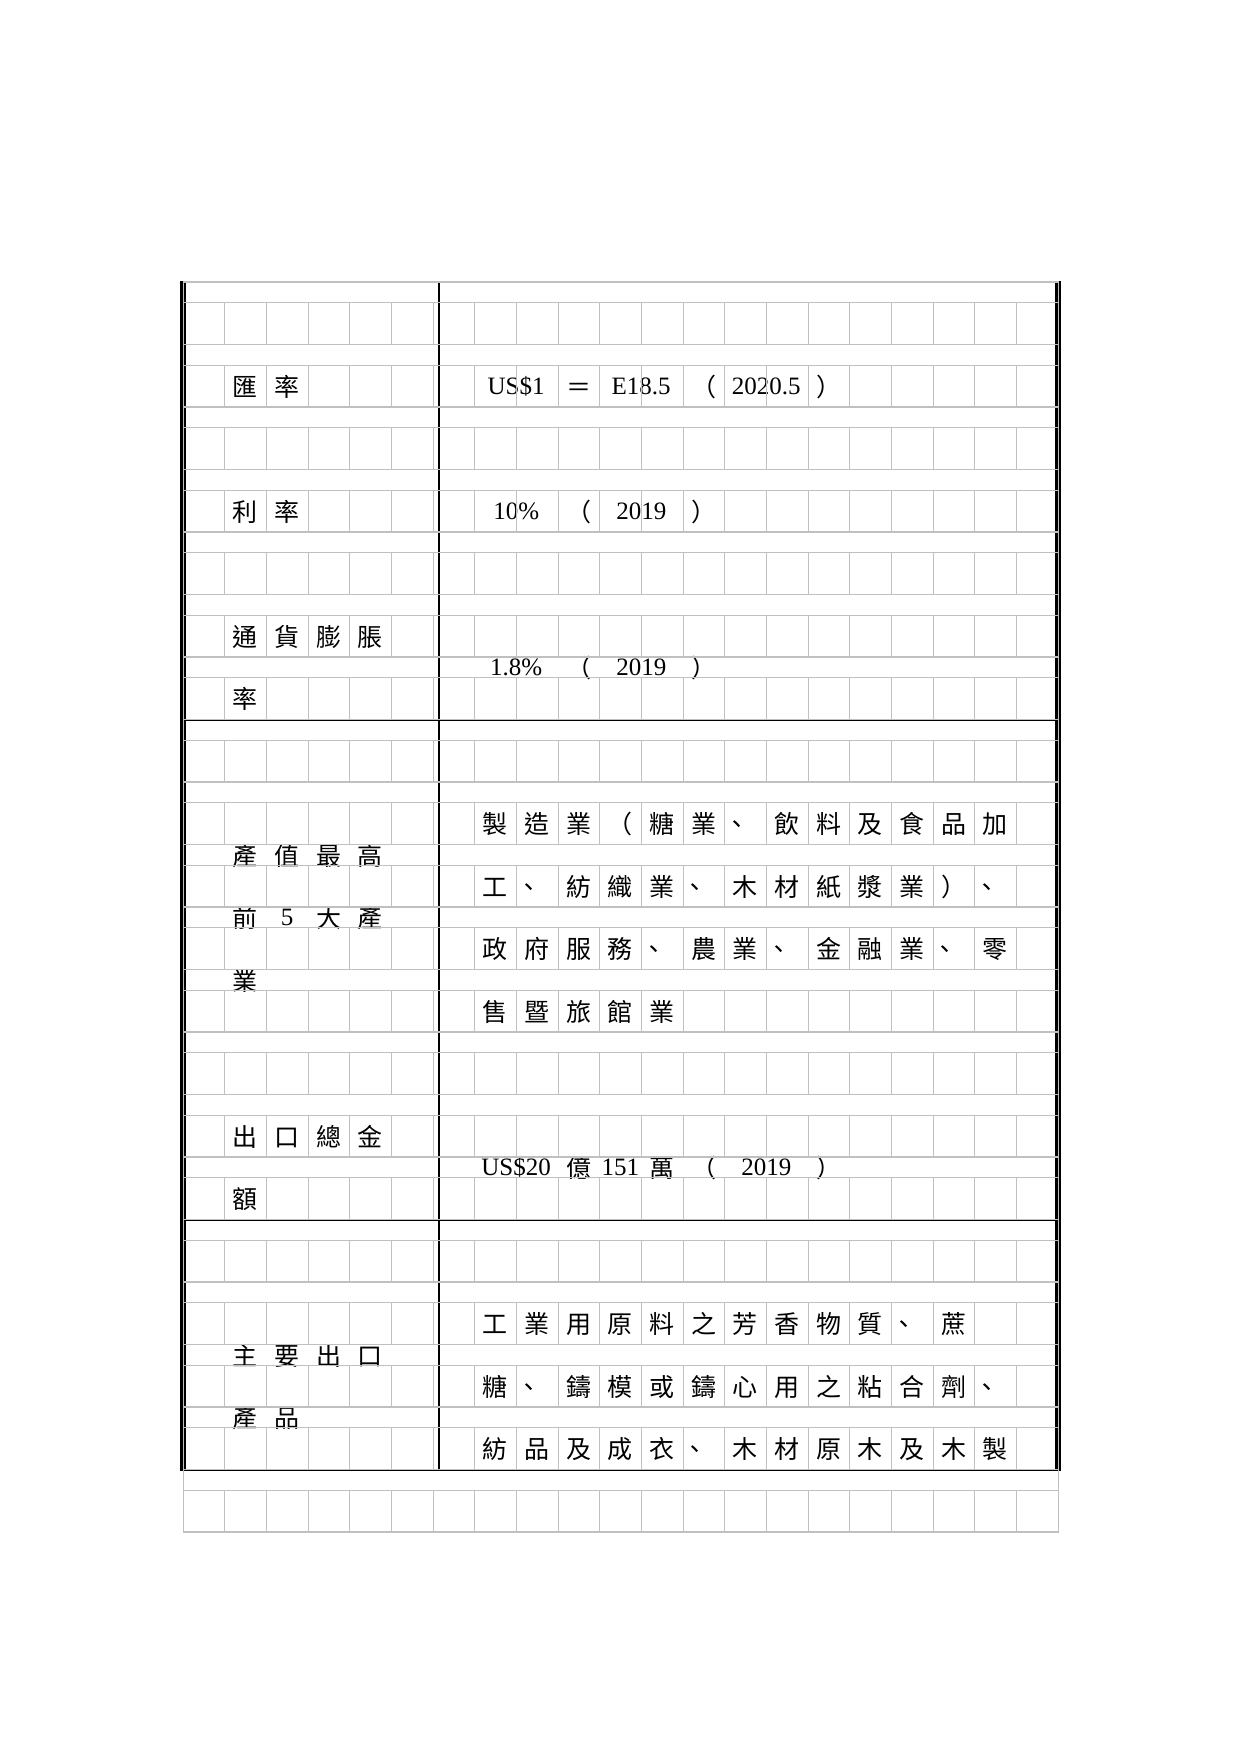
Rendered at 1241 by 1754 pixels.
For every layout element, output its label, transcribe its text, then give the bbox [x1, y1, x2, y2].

table_cell US$20億151萬（2019） [559, 1116, 599, 1156]
table_cell 工業用原料之芳香物質、蔗糖、鑄模或鑄心用之粘合劑、紡品及成衣、木材原木及木製品、糖果及其他糖類、包裝用袋、堅果、果醬、柑橘 [559, 1241, 599, 1281]
table_cell 1.8%（2019） [934, 616, 974, 656]
table_cell 1.8%（2019） [440, 533, 1055, 552]
table_cell 產值最高前5大產業 [280, 845, 289, 865]
table_cell US$1＝E18.5（2020.5） [892, 366, 933, 406]
table_cell US$20億151萬（2019） [642, 1053, 683, 1094]
table_cell 製造業（糖業、飲料及食品加工、紡織業、木材紙漿業）、政府服務、農業、金融業、零售暨旅館業 [934, 803, 974, 844]
table_cell 工業用原料之芳香物質、蔗糖、鑄模或鑄心用之粘合劑、紡品及成衣、木材原木及木製品、糖果及其他糖類、包裝用袋、堅果、果醬、柑橘 [725, 1366, 766, 1406]
table_cell [392, 491, 433, 531]
table_cell 主要出口產品 [186, 1345, 245, 1365]
table_cell 工業用原料之芳香物質、蔗糖、鑄模或鑄心用之粘合劑、紡品及成衣、木材原木及木製品、糖果及其他糖類、包裝用袋、堅果、果醬、柑橘 [850, 1428, 891, 1469]
table_cell US$1＝E18.5（2020.5） [809, 366, 849, 406]
table_cell 製造業（糖業、飲料及食品加工、紡織業、木材紙漿業）、政府服務、農業、金融業、零售暨旅館業 [642, 866, 683, 906]
table_cell 1.8%（2019） [475, 678, 516, 719]
table_cell US$1＝E18.5（2020.5） [440, 283, 1055, 302]
table_cell 率 [225, 678, 266, 719]
table_cell 產值最高前5大產業 [329, 908, 368, 927]
table_cell 主要出口產品 [186, 1241, 224, 1281]
table_cell 製造業（糖業、飲料及食品加工、紡織業、木材紙漿業）、政府服務、農業、金融業、零售暨旅館業 [934, 928, 974, 969]
table_cell 主要出口產品 [285, 1345, 327, 1365]
table_cell 1.8%（2019） [600, 553, 641, 594]
table_cell 1.8%（2019） [642, 553, 683, 594]
table_cell 10%（2019） [725, 491, 766, 531]
table_cell 主要出口產品 [267, 1428, 308, 1469]
table_cell US$1＝E18.5（2020.5） [850, 366, 891, 406]
table_cell 製造業（糖業、飲料及食品加工、紡織業、木材紙漿業）、政府服務、農業、金融業、零售暨旅館業 [850, 866, 891, 906]
table_cell 1.8%（2019） [975, 678, 1016, 719]
table_cell 製造業（糖業、飲料及食品加工、紡織業、木材紙漿業）、政府服務、農業、金融業、零售暨旅館業 [850, 991, 891, 1031]
table_cell 製造業（糖業、飲料及食品加工、紡織業、木材紙漿業）、政府服務、農業、金融業、零售暨旅館業 [975, 741, 1016, 781]
table_cell 製造業（糖業、飲料及食品加工、紡織業、木材紙漿業）、政府服務、農業、金融業、零售暨旅館業 [440, 721, 1055, 740]
table_cell 匯 [225, 366, 266, 406]
table_cell US$20億151萬（2019） [517, 1116, 558, 1156]
table_cell 10%（2019） [767, 428, 808, 469]
table_cell 率 [267, 366, 308, 406]
table_cell 產值最高前5大產業 [350, 803, 391, 844]
table_cell 產值最高前5大產業 [186, 803, 224, 844]
table_cell 工業用原料之芳香物質、蔗糖、鑄模或鑄心用之粘合劑、紡品及成衣、木材原木及木製品、糖果及其他糖類、包裝用袋、堅果、果醬、柑橘 [642, 1366, 683, 1406]
table_cell 1.8%（2019） [517, 678, 558, 719]
table_cell 工業用原料之芳香物質、蔗糖、鑄模或鑄心用之粘合劑、紡品及成衣、木材原木及木製品、糖果及其他糖類、包裝用袋、堅果、果醬、柑橘 [809, 1428, 849, 1469]
table_cell 主要出口產品 [329, 1345, 438, 1365]
table_cell 主要出口產品 [186, 1283, 438, 1302]
table_cell [350, 491, 391, 531]
table_cell 10%（2019） [642, 428, 683, 469]
table_cell 製造業（糖業、飲料及食品加工、紡織業、木材紙漿業）、政府服務、農業、金融業、零售暨旅館業 [1017, 803, 1055, 844]
table_cell 製造業（糖業、飲料及食品加工、紡織業、木材紙漿業）、政府服務、農業、金融業、零售暨旅館業 [1017, 741, 1055, 781]
table_cell [186, 345, 438, 365]
table_cell 口 [267, 1116, 308, 1156]
table_cell 工業用原料之芳香物質、蔗糖、鑄模或鑄心用之粘合劑、紡品及成衣、木材原木及木製品、糖果及其他糖類、包裝用袋、堅果、果醬、柑橘 [440, 1283, 1055, 1302]
table_cell US$20億151萬（2019） [809, 1053, 849, 1094]
table_cell 1.8%（2019） [809, 553, 849, 594]
table_cell 率 [267, 491, 308, 531]
table_cell 製造業（糖業、飲料及食品加工、紡織業、木材紙漿業）、政府服務、農業、金融業、零售暨旅館業 [440, 970, 1055, 990]
table_cell 1.8%（2019） [850, 678, 891, 719]
table_cell 工業用原料之芳香物質、蔗糖、鑄模或鑄心用之粘合劑、紡品及成衣、木材原木及木製品、糖果及其他糖類、包裝用袋、堅果、果醬、柑橘 [934, 1303, 974, 1344]
table_cell 工業用原料之芳香物質、蔗糖、鑄模或鑄心用之粘合劑、紡品及成衣、木材原木及木製品、糖果及其他糖類、包裝用袋、堅果、果醬、柑橘 [440, 1221, 1055, 1240]
table_cell US$20億151萬（2019） [662, 1158, 711, 1177]
table_cell 工業用原料之芳香物質、蔗糖、鑄模或鑄心用之粘合劑、紡品及成衣、木材原木及木製品、糖果及其他糖類、包裝用袋、堅果、果醬、柑橘 [1017, 1303, 1055, 1344]
table_cell 製造業（糖業、飲料及食品加工、紡織業、木材紙漿業）、政府服務、農業、金融業、零售暨旅館業 [767, 928, 808, 969]
table_cell [186, 303, 224, 344]
table_cell 工業用原料之芳香物質、蔗糖、鑄模或鑄心用之粘合劑、紡品及成衣、木材原木及木製品、糖果及其他糖類、包裝用袋、堅果、果醬、柑橘 [642, 1303, 683, 1344]
table_cell 1.8%（2019） [600, 678, 641, 719]
table_cell 製造業（糖業、飲料及食品加工、紡織業、木材紙漿業）、政府服務、農業、金融業、零售暨旅館業 [767, 803, 808, 844]
table_cell US$1＝E18.5（2020.5） [934, 303, 974, 344]
table_cell 1.8%（2019） [767, 678, 808, 719]
table_cell US$20億151萬（2019） [725, 1116, 766, 1156]
table_cell 產值最高前5大產業 [186, 845, 244, 865]
table_cell US$20億151萬（2019） [559, 1178, 599, 1219]
table_cell 產值最高前5大產業 [225, 866, 266, 906]
table_cell [392, 678, 433, 719]
table_cell 製造業（糖業、飲料及食品加工、紡織業、木材紙漿業）、政府服務、農業、金融業、零售暨旅館業 [475, 928, 516, 969]
table_cell 10%（2019） [809, 491, 849, 531]
table_cell US$20億151萬（2019） [600, 1116, 641, 1156]
table_cell US$20億151萬（2019） [475, 1178, 516, 1219]
table_cell 製造業（糖業、飲料及食品加工、紡織業、木材紙漿業）、政府服務、農業、金融業、零售暨旅館業 [1017, 928, 1055, 969]
table_cell 產值最高前5大產業 [186, 991, 224, 1031]
table_cell 製造業（糖業、飲料及食品加工、紡織業、木材紙漿業）、政府服務、農業、金融業、零售暨旅館業 [809, 928, 849, 969]
table_cell [186, 1053, 224, 1094]
table_cell 主要出口產品 [309, 1366, 349, 1406]
table_cell 10%（2019） [1017, 491, 1055, 531]
table_cell 利 [225, 491, 266, 531]
table_cell [350, 303, 391, 344]
table_cell US$1＝E18.5（2020.5） [559, 303, 599, 344]
table_cell 工業用原料之芳香物質、蔗糖、鑄模或鑄心用之粘合劑、紡品及成衣、木材原木及木製品、糖果及其他糖類、包裝用袋、堅果、果醬、柑橘 [725, 1428, 766, 1469]
table_cell 工業用原料之芳香物質、蔗糖、鑄模或鑄心用之粘合劑、紡品及成衣、木材原木及木製品、糖果及其他糖類、包裝用袋、堅果、果醬、柑橘 [1017, 1428, 1055, 1469]
table_cell US$20億151萬（2019） [475, 1116, 516, 1156]
table_cell 製造業（糖業、飲料及食品加工、紡織業、木材紙漿業）、政府服務、農業、金融業、零售暨旅館業 [975, 866, 1016, 906]
table_cell 10%（2019） [767, 491, 808, 531]
table_cell 產值最高前5大產業 [309, 866, 349, 906]
table_cell [186, 1158, 438, 1177]
table_cell [267, 678, 308, 719]
table_cell 1.8%（2019） [975, 553, 1016, 594]
table_cell 工業用原料之芳香物質、蔗糖、鑄模或鑄心用之粘合劑、紡品及成衣、木材原木及木製品、糖果及其他糖類、包裝用袋、堅果、果醬、柑橘 [517, 1428, 558, 1469]
table_cell US$20億151萬（2019） [809, 1178, 849, 1219]
table_cell 10%（2019） [850, 428, 891, 469]
table_cell 製造業（糖業、飲料及食品加工、紡織業、木材紙漿業）、政府服務、農業、金融業、零售暨旅館業 [809, 803, 849, 844]
table_cell [392, 428, 433, 469]
table_cell 工業用原料之芳香物質、蔗糖、鑄模或鑄心用之粘合劑、紡品及成衣、木材原木及木製品、糖果及其他糖類、包裝用袋、堅果、果醬、柑橘 [440, 1241, 474, 1281]
table_cell 製造業（糖業、飲料及食品加工、紡織業、木材紙漿業）、政府服務、農業、金融業、零售暨旅館業 [684, 928, 724, 969]
table_cell 製造業（糖業、飲料及食品加工、紡織業、木材紙漿業）、政府服務、農業、金融業、零售暨旅館業 [892, 866, 933, 906]
table_cell 產值最高前5大產業 [245, 970, 438, 990]
table_cell 製造業（糖業、飲料及食品加工、紡織業、木材紙漿業）、政府服務、農業、金融業、零售暨旅館業 [440, 783, 1055, 802]
table_cell US$1＝E18.5（2020.5） [517, 366, 558, 406]
table_cell 製造業（糖業、飲料及食品加工、紡織業、木材紙漿業）、政府服務、農業、金融業、零售暨旅館業 [440, 928, 474, 969]
table_cell 1.8%（2019） [684, 678, 724, 719]
table_cell US$20億151萬（2019） [892, 1178, 933, 1219]
table_cell 1.8%（2019） [1017, 678, 1055, 719]
table_cell [186, 1116, 224, 1156]
table_cell 主要出口產品 [350, 1366, 391, 1406]
table_cell US$20億151萬（2019） [642, 1178, 683, 1219]
table_cell 主要出口產品 [350, 1428, 391, 1469]
table_cell 10%（2019） [642, 491, 683, 531]
table_cell 額 [225, 1178, 266, 1219]
table_cell 製造業（糖業、飲料及食品加工、紡織業、木材紙漿業）、政府服務、農業、金融業、零售暨旅館業 [475, 803, 516, 844]
table_cell 製造業（糖業、飲料及食品加工、紡織業、木材紙漿業）、政府服務、農業、金融業、零售暨旅館業 [725, 741, 766, 781]
table_cell [392, 553, 433, 594]
table_cell 1.8%（2019） [975, 616, 1016, 656]
table_cell US$20億151萬（2019） [1017, 1178, 1055, 1219]
table_cell 製造業（糖業、飲料及食品加工、紡織業、木材紙漿業）、政府服務、農業、金融業、零售暨旅館業 [767, 991, 808, 1031]
table_cell 工業用原料之芳香物質、蔗糖、鑄模或鑄心用之粘合劑、紡品及成衣、木材原木及木製品、糖果及其他糖類、包裝用袋、堅果、果醬、柑橘 [684, 1303, 724, 1344]
table_cell 主要出口產品 [392, 1303, 433, 1344]
table_cell 10%（2019） [517, 491, 558, 531]
table_cell 產值最高前5大產業 [186, 721, 438, 740]
table_cell 製造業（糖業、飲料及食品加工、紡織業、木材紙漿業）、政府服務、農業、金融業、零售暨旅館業 [725, 803, 766, 844]
table_cell [434, 1053, 438, 1094]
table_cell US$1＝E18.5（2020.5） [600, 303, 641, 344]
table_cell 工業用原料之芳香物質、蔗糖、鑄模或鑄心用之粘合劑、紡品及成衣、木材原木及木製品、糖果及其他糖類、包裝用袋、堅果、果醬、柑橘 [600, 1303, 641, 1344]
table_cell [309, 1053, 349, 1094]
table_cell US$20億151萬（2019） [600, 1053, 641, 1094]
table_cell [186, 470, 438, 490]
table_cell 10%（2019） [559, 428, 599, 469]
table_cell [392, 1116, 433, 1156]
table_cell 工業用原料之芳香物質、蔗糖、鑄模或鑄心用之粘合劑、紡品及成衣、木材原木及木製品、糖果及其他糖類、包裝用袋、堅果、果醬、柑橘 [934, 1241, 974, 1281]
table_cell US$20億151萬（2019） [934, 1178, 974, 1219]
table_cell US$1＝E18.5（2020.5） [975, 303, 1016, 344]
table_cell 工業用原料之芳香物質、蔗糖、鑄模或鑄心用之粘合劑、紡品及成衣、木材原木及木製品、糖果及其他糖類、包裝用袋、堅果、果醬、柑橘 [934, 1428, 974, 1469]
table_cell 1.8%（2019） [696, 658, 1055, 677]
table_cell 製造業（糖業、飲料及食品加工、紡織業、木材紙漿業）、政府服務、農業、金融業、零售暨旅館業 [1017, 866, 1055, 906]
table_cell US$1＝E18.5（2020.5） [975, 366, 1016, 406]
table_cell 工業用原料之芳香物質、蔗糖、鑄模或鑄心用之粘合劑、紡品及成衣、木材原木及木製品、糖果及其他糖類、包裝用袋、堅果、果醬、柑橘 [475, 1428, 516, 1469]
table_cell 1.8%（2019） [1017, 553, 1055, 594]
table_cell [309, 491, 349, 531]
table_cell 脹 [350, 616, 391, 656]
table_cell [267, 553, 308, 594]
table_cell 製造業（糖業、飲料及食品加工、紡織業、木材紙漿業）、政府服務、農業、金融業、零售暨旅館業 [975, 928, 1016, 969]
table_cell 工業用原料之芳香物質、蔗糖、鑄模或鑄心用之粘合劑、紡品及成衣、木材原木及木製品、糖果及其他糖類、包裝用袋、堅果、果醬、柑橘 [684, 1241, 724, 1281]
table_cell US$1＝E18.5（2020.5） [517, 303, 558, 344]
table_cell [186, 491, 224, 531]
table_cell 工業用原料之芳香物質、蔗糖、鑄模或鑄心用之粘合劑、紡品及成衣、木材原木及木製品、糖果及其他糖類、包裝用袋、堅果、果醬、柑橘 [767, 1303, 808, 1344]
table_cell US$20億151萬（2019） [850, 1053, 891, 1094]
table_cell US$20億151萬（2019） [440, 1033, 1055, 1052]
table_cell 產值最高前5大產業 [392, 928, 433, 969]
table_cell 金 [350, 1116, 391, 1156]
table_cell US$20億151萬（2019） [520, 1158, 572, 1177]
table_cell 製造業（糖業、飲料及食品加工、紡織業、木材紙漿業）、政府服務、農業、金融業、零售暨旅館業 [975, 803, 1016, 844]
table_cell US$1＝E18.5（2020.5） [440, 345, 1055, 365]
table_cell 1.8%（2019） [850, 553, 891, 594]
table_cell 產值最高前5大產業 [309, 803, 349, 844]
table_cell US$1＝E18.5（2020.5） [642, 366, 683, 406]
table_cell 工業用原料之芳香物質、蔗糖、鑄模或鑄心用之粘合劑、紡品及成衣、木材原木及木製品、糖果及其他糖類、包裝用袋、堅果、果醬、柑橘 [642, 1241, 683, 1281]
table_cell 產值最高前5大產業 [392, 803, 433, 844]
table_cell 工業用原料之芳香物質、蔗糖、鑄模或鑄心用之粘合劑、紡品及成衣、木材原木及木製品、糖果及其他糖類、包裝用袋、堅果、果醬、柑橘 [767, 1366, 808, 1406]
table_cell 工業用原料之芳香物質、蔗糖、鑄模或鑄心用之粘合劑、紡品及成衣、木材原木及木製品、糖果及其他糖類、包裝用袋、堅果、果醬、柑橘 [517, 1303, 558, 1344]
table_cell 出 [225, 1116, 266, 1156]
table_cell 主要出口產品 [186, 1221, 438, 1240]
table_cell 製造業（糖業、飲料及食品加工、紡織業、木材紙漿業）、政府服務、農業、金融業、零售暨旅館業 [934, 991, 974, 1031]
table_cell [350, 1053, 391, 1094]
table_cell 產值最高前5大產業 [362, 908, 438, 927]
table_cell US$1＝E18.5（2020.5） [684, 303, 724, 344]
table_cell US$20億151萬（2019） [892, 1116, 933, 1156]
table_cell 工業用原料之芳香物質、蔗糖、鑄模或鑄心用之粘合劑、紡品及成衣、木材原木及木製品、糖果及其他糖類、包裝用袋、堅果、果醬、柑橘 [892, 1428, 933, 1469]
table_cell 主要出口產品 [434, 1303, 438, 1344]
table_cell 製造業（糖業、飲料及食品加工、紡織業、木材紙漿業）、政府服務、農業、金融業、零售暨旅館業 [517, 803, 558, 844]
table_cell 1.8%（2019） [517, 553, 558, 594]
table_cell US$20億151萬（2019） [440, 1053, 474, 1094]
table_cell [309, 428, 349, 469]
table_cell US$20億151萬（2019） [642, 1116, 683, 1156]
table_cell 1.8%（2019） [600, 616, 641, 656]
table_cell 製造業（糖業、飲料及食品加工、紡織業、木材紙漿業）、政府服務、農業、金融業、零售暨旅館業 [642, 928, 683, 969]
table_cell 產值最高前5大產業 [267, 991, 308, 1031]
table_cell 製造業（糖業、飲料及食品加工、紡織業、木材紙漿業）、政府服務、農業、金融業、零售暨旅館業 [684, 866, 724, 906]
table_cell 1.8%（2019） [559, 553, 599, 594]
table_cell US$20億151萬（2019） [600, 1178, 641, 1219]
table_cell 產值最高前5大產業 [290, 845, 438, 865]
table_cell US$1＝E18.5（2020.5） [642, 303, 683, 344]
table_cell 產值最高前5大產業 [309, 741, 349, 781]
table_cell 製造業（糖業、飲料及食品加工、紡織業、木材紙漿業）、政府服務、農業、金融業、零售暨旅館業 [440, 803, 474, 844]
table_cell US$20億151萬（2019） [440, 1116, 474, 1156]
table_cell [267, 428, 308, 469]
table_cell [350, 678, 391, 719]
table_cell 10%（2019） [684, 491, 724, 531]
table_cell US$1＝E18.5（2020.5） [850, 303, 891, 344]
table_cell 製造業（糖業、飲料及食品加工、紡織業、木材紙漿業）、政府服務、農業、金融業、零售暨旅館業 [600, 866, 641, 906]
table_cell 製造業（糖業、飲料及食品加工、紡織業、木材紙漿業）、政府服務、農業、金融業、零售暨旅館業 [1017, 991, 1055, 1031]
table_cell 工業用原料之芳香物質、蔗糖、鑄模或鑄心用之粘合劑、紡品及成衣、木材原木及木製品、糖果及其他糖類、包裝用袋、堅果、果醬、柑橘 [975, 1303, 1016, 1344]
table_cell [350, 553, 391, 594]
table_cell 工業用原料之芳香物質、蔗糖、鑄模或鑄心用之粘合劑、紡品及成衣、木材原木及木製品、糖果及其他糖類、包裝用袋、堅果、果醬、柑橘 [559, 1303, 599, 1344]
table_cell 製造業（糖業、飲料及食品加工、紡織業、木材紙漿業）、政府服務、農業、金融業、零售暨旅館業 [559, 991, 599, 1031]
table_cell 工業用原料之芳香物質、蔗糖、鑄模或鑄心用之粘合劑、紡品及成衣、木材原木及木製品、糖果及其他糖類、包裝用袋、堅果、果醬、柑橘 [517, 1366, 558, 1406]
table_cell [392, 366, 433, 406]
table_cell 製造業（糖業、飲料及食品加工、紡織業、木材紙漿業）、政府服務、農業、金融業、零售暨旅館業 [475, 866, 516, 906]
table_cell 1.8%（2019） [934, 553, 974, 594]
table_cell 產值最高前5大產業 [186, 741, 224, 781]
table_cell 製造業（糖業、飲料及食品加工、紡織業、木材紙漿業）、政府服務、農業、金融業、零售暨旅館業 [559, 803, 599, 844]
table_cell 1.8%（2019） [684, 553, 724, 594]
table_cell US$20億151萬（2019） [517, 1053, 558, 1094]
table_cell US$20億151萬（2019） [684, 1178, 724, 1219]
table_cell 製造業（糖業、飲料及食品加工、紡織業、木材紙漿業）、政府服務、農業、金融業、零售暨旅館業 [684, 741, 724, 781]
table_cell 10%（2019） [475, 491, 516, 531]
table_cell US$20億151萬（2019） [684, 1053, 724, 1094]
table_cell 製造業（糖業、飲料及食品加工、紡織業、木材紙漿業）、政府服務、農業、金融業、零售暨旅館業 [642, 991, 683, 1031]
table_cell 1.8%（2019） [725, 678, 766, 719]
table_cell 1.8%（2019） [440, 678, 474, 719]
table_cell 工業用原料之芳香物質、蔗糖、鑄模或鑄心用之粘合劑、紡品及成衣、木材原木及木製品、糖果及其他糖類、包裝用袋、堅果、果醬、柑橘 [440, 1345, 1055, 1365]
table_cell [434, 366, 438, 406]
table_cell 工業用原料之芳香物質、蔗糖、鑄模或鑄心用之粘合劑、紡品及成衣、木材原木及木製品、糖果及其他糖類、包裝用袋、堅果、果醬、柑橘 [975, 1366, 1016, 1406]
table_cell 10%（2019） [725, 428, 766, 469]
table_cell [186, 1095, 438, 1115]
table_cell US$1＝E18.5（2020.5） [600, 366, 641, 406]
table_cell 1.8%（2019） [440, 553, 474, 594]
table_cell 1.8%（2019） [642, 616, 683, 656]
table_cell US$20億151萬（2019） [767, 1178, 808, 1219]
table_cell 製造業（糖業、飲料及食品加工、紡織業、木材紙漿業）、政府服務、農業、金融業、零售暨旅館業 [559, 928, 599, 969]
table_cell US$20億151萬（2019） [710, 1158, 822, 1177]
table_cell [186, 595, 438, 615]
table_cell 製造業（糖業、飲料及食品加工、紡織業、木材紙漿業）、政府服務、農業、金融業、零售暨旅館業 [475, 991, 516, 1031]
table_cell 1.8%（2019） [475, 616, 516, 656]
table_cell US$20億151萬（2019） [725, 1053, 766, 1094]
table_cell US$20億151萬（2019） [559, 1053, 599, 1094]
table_cell [434, 678, 438, 719]
table_cell 貨 [267, 616, 308, 656]
table_cell 1.8%（2019） [684, 616, 724, 656]
table_cell 工業用原料之芳香物質、蔗糖、鑄模或鑄心用之粘合劑、紡品及成衣、木材原木及木製品、糖果及其他糖類、包裝用袋、堅果、果醬、柑橘 [892, 1366, 933, 1406]
table_cell US$1＝E18.5（2020.5） [767, 366, 808, 406]
table_cell US$20億151萬（2019） [475, 1053, 516, 1094]
table_cell [434, 428, 438, 469]
table_cell 10%（2019） [440, 428, 474, 469]
table_cell 製造業（糖業、飲料及食品加工、紡織業、木材紙漿業）、政府服務、農業、金融業、零售暨旅館業 [892, 803, 933, 844]
table_cell 產值最高前5大產業 [237, 845, 280, 865]
table_cell US$1＝E18.5（2020.5） [475, 366, 516, 406]
table_cell 1.8%（2019） [767, 616, 808, 656]
table_cell 10%（2019） [934, 428, 974, 469]
table_cell 工業用原料之芳香物質、蔗糖、鑄模或鑄心用之粘合劑、紡品及成衣、木材原木及木製品、糖果及其他糖類、包裝用袋、堅果、果醬、柑橘 [850, 1366, 891, 1406]
table_cell 工業用原料之芳香物質、蔗糖、鑄模或鑄心用之粘合劑、紡品及成衣、木材原木及木製品、糖果及其他糖類、包裝用袋、堅果、果醬、柑橘 [600, 1366, 641, 1406]
table_cell [434, 1178, 438, 1219]
table_cell 工業用原料之芳香物質、蔗糖、鑄模或鑄心用之粘合劑、紡品及成衣、木材原木及木製品、糖果及其他糖類、包裝用袋、堅果、果醬、柑橘 [559, 1428, 599, 1469]
table_cell 工業用原料之芳香物質、蔗糖、鑄模或鑄心用之粘合劑、紡品及成衣、木材原木及木製品、糖果及其他糖類、包裝用袋、堅果、果醬、柑橘 [600, 1428, 641, 1469]
table_cell [434, 491, 438, 531]
table_cell 主要出口產品 [392, 1428, 433, 1469]
table_cell US$1＝E18.5（2020.5） [892, 303, 933, 344]
table_cell [186, 658, 438, 677]
table_cell 製造業（糖業、飲料及食品加工、紡織業、木材紙漿業）、政府服務、農業、金融業、零售暨旅館業 [809, 741, 849, 781]
table_cell 製造業（糖業、飲料及食品加工、紡織業、木材紙漿業）、政府服務、農業、金融業、零售暨旅館業 [475, 741, 516, 781]
table_cell 工業用原料之芳香物質、蔗糖、鑄模或鑄心用之粘合劑、紡品及成衣、木材原木及木製品、糖果及其他糖類、包裝用袋、堅果、果醬、柑橘 [517, 1241, 558, 1281]
table_cell 工業用原料之芳香物質、蔗糖、鑄模或鑄心用之粘合劑、紡品及成衣、木材原木及木製品、糖果及其他糖類、包裝用袋、堅果、果醬、柑橘 [975, 1428, 1016, 1469]
table_cell US$20億151萬（2019） [892, 1053, 933, 1094]
table_cell 10%（2019） [440, 470, 1055, 490]
table_cell 工業用原料之芳香物質、蔗糖、鑄模或鑄心用之粘合劑、紡品及成衣、木材原木及木製品、糖果及其他糖類、包裝用袋、堅果、果醬、柑橘 [1017, 1241, 1055, 1281]
table_cell 製造業（糖業、飲料及食品加工、紡織業、木材紙漿業）、政府服務、農業、金融業、零售暨旅館業 [600, 741, 641, 781]
table_cell 10%（2019） [440, 408, 1055, 427]
table_cell 工業用原料之芳香物質、蔗糖、鑄模或鑄心用之粘合劑、紡品及成衣、木材原木及木製品、糖果及其他糖類、包裝用袋、堅果、果醬、柑橘 [892, 1241, 933, 1281]
table_cell 製造業（糖業、飲料及食品加工、紡織業、木材紙漿業）、政府服務、農業、金融業、零售暨旅館業 [850, 741, 891, 781]
table_cell 工業用原料之芳香物質、蔗糖、鑄模或鑄心用之粘合劑、紡品及成衣、木材原木及木製品、糖果及其他糖類、包裝用袋、堅果、果醬、柑橘 [600, 1241, 641, 1281]
table_cell US$20億151萬（2019） [440, 1158, 519, 1177]
table_cell 產值最高前5大產業 [225, 928, 266, 969]
table_cell 產值最高前5大產業 [186, 866, 224, 906]
table_cell 製造業（糖業、飲料及食品加工、紡織業、木材紙漿業）、政府服務、農業、金融業、零售暨旅館業 [600, 991, 641, 1031]
table_cell 主要出口產品 [245, 1345, 284, 1365]
table_cell US$20億151萬（2019） [440, 1095, 1055, 1115]
table_cell 1.8%（2019） [559, 616, 599, 656]
table_cell 主要出口產品 [350, 1241, 391, 1281]
table_cell 主要出口產品 [186, 1366, 224, 1406]
table_cell 10%（2019） [809, 428, 849, 469]
table_cell [186, 1033, 438, 1052]
table_cell 10%（2019） [1017, 428, 1055, 469]
table_cell 工業用原料之芳香物質、蔗糖、鑄模或鑄心用之粘合劑、紡品及成衣、木材原木及木製品、糖果及其他糖類、包裝用袋、堅果、果醬、柑橘 [809, 1303, 849, 1344]
table_cell 工業用原料之芳香物質、蔗糖、鑄模或鑄心用之粘合劑、紡品及成衣、木材原木及木製品、糖果及其他糖類、包裝用袋、堅果、果醬、柑橘 [684, 1428, 724, 1469]
table_cell 1.8%（2019） [809, 678, 849, 719]
table_cell 主要出口產品 [225, 1366, 266, 1406]
table_cell 1.8%（2019） [809, 616, 849, 656]
table_cell 製造業（糖業、飲料及食品加工、紡織業、木材紙漿業）、政府服務、農業、金融業、零售暨旅館業 [892, 741, 933, 781]
table_cell 1.8%（2019） [559, 678, 599, 719]
table_cell [186, 533, 438, 552]
table_cell 主要出口產品 [309, 1428, 349, 1469]
table_cell 工業用原料之芳香物質、蔗糖、鑄模或鑄心用之粘合劑、紡品及成衣、木材原木及木製品、糖果及其他糖類、包裝用袋、堅果、果醬、柑橘 [809, 1366, 849, 1406]
table_cell [309, 366, 349, 406]
table_cell 1.8%（2019） [725, 553, 766, 594]
table_cell 產值最高前5大產業 [309, 928, 349, 969]
table_cell [225, 303, 266, 344]
table_cell 製造業（糖業、飲料及食品加工、紡織業、木材紙漿業）、政府服務、農業、金融業、零售暨旅館業 [440, 991, 474, 1031]
table_cell 產值最高前5大產業 [186, 928, 224, 969]
table_cell 製造業（糖業、飲料及食品加工、紡織業、木材紙漿業）、政府服務、農業、金融業、零售暨旅館業 [642, 803, 683, 844]
table_cell US$20億151萬（2019） [1017, 1116, 1055, 1156]
table_cell US$20億151萬（2019） [440, 1178, 474, 1219]
table_cell 1.8%（2019） [725, 616, 766, 656]
table_cell 1.8%（2019） [1017, 616, 1055, 656]
table_cell 製造業（糖業、飲料及食品加工、紡織業、木材紙漿業）、政府服務、農業、金融業、零售暨旅館業 [809, 991, 849, 1031]
table_cell 工業用原料之芳香物質、蔗糖、鑄模或鑄心用之粘合劑、紡品及成衣、木材原木及木製品、糖果及其他糖類、包裝用袋、堅果、果醬、柑橘 [767, 1241, 808, 1281]
table_cell 製造業（糖業、飲料及食品加工、紡織業、木材紙漿業）、政府服務、農業、金融業、零售暨旅館業 [559, 866, 599, 906]
table_cell US$20億151萬（2019） [850, 1178, 891, 1219]
table_cell 產值最高前5大產業 [350, 991, 391, 1031]
table_cell 產值最高前5大產業 [267, 928, 308, 969]
table_cell 製造業（糖業、飲料及食品加工、紡織業、木材紙漿業）、政府服務、農業、金融業、零售暨旅館業 [934, 866, 974, 906]
table_cell 主要出口產品 [350, 1303, 391, 1344]
table_cell 製造業（糖業、飲料及食品加工、紡織業、木材紙漿業）、政府服務、農業、金融業、零售暨旅館業 [517, 991, 558, 1031]
table_cell US$20億151萬（2019） [517, 1178, 558, 1219]
table_cell 產值最高前5大產業 [225, 803, 266, 844]
table_cell 製造業（糖業、飲料及食品加工、紡織業、木材紙漿業）、政府服務、農業、金融業、零售暨旅館業 [600, 803, 641, 844]
table_cell US$1＝E18.5（2020.5） [1017, 303, 1055, 344]
table_cell 製造業（糖業、飲料及食品加工、紡織業、木材紙漿業）、政府服務、農業、金融業、零售暨旅館業 [684, 803, 724, 844]
table_cell US$20億151萬（2019） [767, 1053, 808, 1094]
table_cell 製造業（糖業、飲料及食品加工、紡織業、木材紙漿業）、政府服務、農業、金融業、零售暨旅館業 [850, 803, 891, 844]
table_cell [434, 553, 438, 594]
table_cell 工業用原料之芳香物質、蔗糖、鑄模或鑄心用之粘合劑、紡品及成衣、木材原木及木製品、糖果及其他糖類、包裝用袋、堅果、果醬、柑橘 [809, 1241, 849, 1281]
table_cell 產值最高前5大產業 [225, 991, 266, 1031]
table_cell [186, 553, 224, 594]
table_cell 膨 [309, 616, 349, 656]
table_cell 製造業（糖業、飲料及食品加工、紡織業、木材紙漿業）、政府服務、農業、金融業、零售暨旅館業 [725, 928, 766, 969]
table_cell 製造業（糖業、飲料及食品加工、紡織業、木材紙漿業）、政府服務、農業、金融業、零售暨旅館業 [850, 928, 891, 969]
table_cell 製造業（糖業、飲料及食品加工、紡織業、木材紙漿業）、政府服務、農業、金融業、零售暨旅館業 [975, 991, 1016, 1031]
table_cell 產值最高前5大產業 [225, 741, 266, 781]
table_cell 10%（2019） [440, 491, 474, 531]
table_cell US$1＝E18.5（2020.5） [809, 303, 849, 344]
table_cell 10%（2019） [892, 428, 933, 469]
table_cell 工業用原料之芳香物質、蔗糖、鑄模或鑄心用之粘合劑、紡品及成衣、木材原木及木製品、糖果及其他糖類、包裝用袋、堅果、果醬、柑橘 [475, 1303, 516, 1344]
table_cell 1.8%（2019） [850, 616, 891, 656]
table_cell [350, 428, 391, 469]
table_cell [392, 616, 433, 656]
table_cell 產值最高前5大產業 [267, 866, 308, 906]
table_cell 製造業（糖業、飲料及食品加工、紡織業、木材紙漿業）、政府服務、農業、金融業、零售暨旅館業 [517, 741, 558, 781]
table_cell [186, 678, 224, 719]
table_cell 製造業（糖業、飲料及食品加工、紡織業、木材紙漿業）、政府服務、農業、金融業、零售暨旅館業 [517, 928, 558, 969]
table_cell [186, 428, 224, 469]
table_cell 工業用原料之芳香物質、蔗糖、鑄模或鑄心用之粘合劑、紡品及成衣、木材原木及木製品、糖果及其他糖類、包裝用袋、堅果、果醬、柑橘 [440, 1303, 474, 1344]
table_cell 主要出口產品 [267, 1366, 308, 1406]
table_cell [392, 1053, 433, 1094]
table_cell 主要出口產品 [237, 1408, 438, 1427]
table_cell 主要出口產品 [225, 1241, 266, 1281]
table_cell 工業用原料之芳香物質、蔗糖、鑄模或鑄心用之粘合劑、紡品及成衣、木材原木及木製品、糖果及其他糖類、包裝用袋、堅果、果醬、柑橘 [934, 1366, 974, 1406]
table_cell [434, 303, 438, 344]
table_cell 1.8%（2019） [934, 678, 974, 719]
table_cell 1.8%（2019） [892, 678, 933, 719]
table_cell 工業用原料之芳香物質、蔗糖、鑄模或鑄心用之粘合劑、紡品及成衣、木材原木及木製品、糖果及其他糖類、包裝用袋、堅果、果醬、柑橘 [475, 1241, 516, 1281]
table_cell 工業用原料之芳香物質、蔗糖、鑄模或鑄心用之粘合劑、紡品及成衣、木材原木及木製品、糖果及其他糖類、包裝用袋、堅果、果醬、柑橘 [440, 1408, 1055, 1427]
table_cell 1.8%（2019） [475, 553, 516, 594]
table_cell 1.8%（2019） [440, 595, 1055, 615]
table_cell [267, 303, 308, 344]
table_cell [392, 1178, 433, 1219]
table_cell 產值最高前5大產業 [267, 803, 308, 844]
table_cell [186, 408, 438, 427]
table_cell 製造業（糖業、飲料及食品加工、紡織業、木材紙漿業）、政府服務、農業、金融業、零售暨旅館業 [767, 741, 808, 781]
table_cell US$1＝E18.5（2020.5） [475, 303, 516, 344]
table_cell 通 [225, 616, 266, 656]
table_cell [267, 1053, 308, 1094]
table_cell 製造業（糖業、飲料及食品加工、紡織業、木材紙漿業）、政府服務、農業、金融業、零售暨旅館業 [440, 908, 1055, 927]
table_cell [309, 678, 349, 719]
table_cell US$20億151萬（2019） [975, 1178, 1016, 1219]
table_cell [434, 1116, 438, 1156]
table_cell [186, 1178, 224, 1219]
table_cell 1.8%（2019） [517, 616, 558, 656]
table_cell [186, 616, 224, 656]
table_cell US$20億151萬（2019） [975, 1116, 1016, 1156]
table_cell 10%（2019） [892, 491, 933, 531]
table_cell 10%（2019） [850, 491, 891, 531]
table_cell 製造業（糖業、飲料及食品加工、紡織業、木材紙漿業）、政府服務、農業、金融業、零售暨旅館業 [767, 866, 808, 906]
table_cell US$20億151萬（2019） [850, 1116, 891, 1156]
table_cell 製造業（糖業、飲料及食品加工、紡織業、木材紙漿業）、政府服務、農業、金融業、零售暨旅館業 [642, 741, 683, 781]
table_cell 主要出口產品 [267, 1303, 308, 1344]
table_cell US$1＝E18.5（2020.5） [934, 366, 974, 406]
table_cell 產值最高前5大產業 [392, 866, 433, 906]
table_cell 1.8%（2019） [440, 616, 474, 656]
table_cell [186, 283, 438, 302]
table_cell 10%（2019） [975, 491, 1016, 531]
table_cell 工業用原料之芳香物質、蔗糖、鑄模或鑄心用之粘合劑、紡品及成衣、木材原木及木製品、糖果及其他糖類、包裝用袋、堅果、果醬、柑橘 [850, 1241, 891, 1281]
table_cell US$20億151萬（2019） [934, 1053, 974, 1094]
table_cell 產值最高前5大產業 [350, 866, 391, 906]
table_cell US$20億151萬（2019） [684, 1116, 724, 1156]
table_cell 10%（2019） [975, 428, 1016, 469]
table_cell US$20億151萬（2019） [975, 1053, 1016, 1094]
table_cell 主要出口產品 [225, 1428, 266, 1469]
table_cell 製造業（糖業、飲料及食品加工、紡織業、木材紙漿業）、政府服務、農業、金融業、零售暨旅館業 [934, 741, 974, 781]
table_cell US$1＝E18.5（2020.5） [767, 303, 808, 344]
table_cell US$20億151萬（2019） [934, 1116, 974, 1156]
table_cell 1.8%（2019） [642, 678, 683, 719]
table_cell 產值最高前5大產業 [350, 928, 391, 969]
table_cell 工業用原料之芳香物質、蔗糖、鑄模或鑄心用之粘合劑、紡品及成衣、木材原木及木製品、糖果及其他糖類、包裝用袋、堅果、果醬、柑橘 [475, 1366, 516, 1406]
table_cell 工業用原料之芳香物質、蔗糖、鑄模或鑄心用之粘合劑、紡品及成衣、木材原木及木製品、糖果及其他糖類、包裝用袋、堅果、果醬、柑橘 [725, 1303, 766, 1344]
table_cell 1.8%（2019） [585, 658, 697, 677]
table_cell 主要出口產品 [267, 1241, 308, 1281]
table_cell 1.8%（2019） [892, 553, 933, 594]
table_cell 總 [309, 1116, 349, 1156]
table_cell 產值最高前5大產業 [309, 991, 349, 1031]
table_cell [225, 553, 266, 594]
table_cell 主要出口產品 [225, 1303, 266, 1344]
table_cell US$1＝E18.5（2020.5） [559, 366, 599, 406]
table_cell 產值最高前5大產業 [186, 908, 327, 927]
table_cell 製造業（糖業、飲料及食品加工、紡織業、木材紙漿業）、政府服務、農業、金融業、零售暨旅館業 [600, 928, 641, 969]
table_cell 10%（2019） [600, 428, 641, 469]
table_cell 1.8%（2019） [440, 658, 586, 677]
table_cell [309, 303, 349, 344]
table_cell 產值最高前5大產業 [186, 783, 438, 802]
table_cell [309, 1178, 349, 1219]
table_cell US$20億151萬（2019） [821, 1158, 1055, 1177]
table_cell 產值最高前5大產業 [267, 741, 308, 781]
table_cell [225, 428, 266, 469]
table_cell 工業用原料之芳香物質、蔗糖、鑄模或鑄心用之粘合劑、紡品及成衣、木材原木及木製品、糖果及其他糖類、包裝用袋、堅果、果醬、柑橘 [767, 1428, 808, 1469]
table_cell US$1＝E18.5（2020.5） [440, 303, 474, 344]
table_cell 主要出口產品 [434, 1241, 438, 1281]
table_cell 製造業（糖業、飲料及食品加工、紡織業、木材紙漿業）、政府服務、農業、金融業、零售暨旅館業 [725, 991, 766, 1031]
table_cell 製造業（糖業、飲料及食品加工、紡織業、木材紙漿業）、政府服務、農業、金融業、零售暨旅館業 [809, 866, 849, 906]
table_cell 製造業（糖業、飲料及食品加工、紡織業、木材紙漿業）、政府服務、農業、金融業、零售暨旅館業 [725, 866, 766, 906]
table_cell 10%（2019） [934, 491, 974, 531]
table_cell 主要出口產品 [392, 1366, 433, 1406]
table_cell US$1＝E18.5（2020.5） [1017, 366, 1055, 406]
table_cell 製造業（糖業、飲料及食品加工、紡織業、木材紙漿業）、政府服務、農業、金融業、零售暨旅館業 [892, 928, 933, 969]
table_cell US$1＝E18.5（2020.5） [684, 366, 724, 406]
table_cell 工業用原料之芳香物質、蔗糖、鑄模或鑄心用之粘合劑、紡品及成衣、木材原木及木製品、糖果及其他糖類、包裝用袋、堅果、果醬、柑橘 [725, 1241, 766, 1281]
table_cell 工業用原料之芳香物質、蔗糖、鑄模或鑄心用之粘合劑、紡品及成衣、木材原木及木製品、糖果及其他糖類、包裝用袋、堅果、果醬、柑橘 [559, 1366, 599, 1406]
table_cell 10%（2019） [475, 428, 516, 469]
table_cell [392, 303, 433, 344]
table_cell 主要出口產品 [186, 1428, 224, 1469]
table_cell 1.8%（2019） [892, 616, 933, 656]
table_cell 工業用原料之芳香物質、蔗糖、鑄模或鑄心用之粘合劑、紡品及成衣、木材原木及木製品、糖果及其他糖類、包裝用袋、堅果、果醬、柑橘 [440, 1366, 474, 1406]
table_cell 製造業（糖業、飲料及食品加工、紡織業、木材紙漿業）、政府服務、農業、金融業、零售暨旅館業 [892, 991, 933, 1031]
table_cell 產值最高前5大產業 [392, 741, 433, 781]
table_cell [434, 616, 438, 656]
table_cell 主要出口產品 [434, 1428, 438, 1469]
table_cell 製造業（糖業、飲料及食品加工、紡織業、木材紙漿業）、政府服務、農業、金融業、零售暨旅館業 [517, 866, 558, 906]
table_cell 10%（2019） [517, 428, 558, 469]
table_cell [350, 1178, 391, 1219]
table_cell 工業用原料之芳香物質、蔗糖、鑄模或鑄心用之粘合劑、紡品及成衣、木材原木及木製品、糖果及其他糖類、包裝用袋、堅果、果醬、柑橘 [1017, 1366, 1055, 1406]
table_cell 工業用原料之芳香物質、蔗糖、鑄模或鑄心用之粘合劑、紡品及成衣、木材原木及木製品、糖果及其他糖類、包裝用袋、堅果、果醬、柑橘 [440, 1428, 474, 1469]
table_cell 主要出口產品 [186, 1408, 243, 1427]
table_cell 主要出口產品 [434, 1366, 438, 1406]
table_cell US$1＝E18.5（2020.5） [725, 366, 766, 406]
table_cell 製造業（糖業、飲料及食品加工、紡織業、木材紙漿業）、政府服務、農業、金融業、零售暨旅館業 [440, 866, 474, 906]
table_cell 製造業（糖業、飲料及食品加工、紡織業、木材紙漿業）、政府服務、農業、金融業、零售暨旅館業 [684, 991, 724, 1031]
table_cell US$20億151萬（2019） [725, 1178, 766, 1219]
table_cell US$20億151萬（2019） [809, 1116, 849, 1156]
table_cell US$20億151萬（2019） [1017, 1053, 1055, 1094]
table_cell 工業用原料之芳香物質、蔗糖、鑄模或鑄心用之粘合劑、紡品及成衣、木材原木及木製品、糖果及其他糖類、包裝用袋、堅果、果醬、柑橘 [975, 1241, 1016, 1281]
table_cell [309, 553, 349, 594]
table_cell US$20億151萬（2019） [767, 1116, 808, 1156]
table_cell 產值最高前5大產業 [350, 741, 391, 781]
table_cell 主要出口產品 [309, 1241, 349, 1281]
table_cell 主要出口產品 [186, 1303, 224, 1344]
table_cell [350, 366, 391, 406]
table_cell 製造業（糖業、飲料及食品加工、紡織業、木材紙漿業）、政府服務、農業、金融業、零售暨旅館業 [559, 741, 599, 781]
table_cell 製造業（糖業、飲料及食品加工、紡織業、木材紙漿業）、政府服務、農業、金融業、零售暨旅館業 [440, 741, 474, 781]
table_cell 產值最高前5大產業 [186, 970, 244, 990]
table_cell 工業用原料之芳香物質、蔗糖、鑄模或鑄心用之粘合劑、紡品及成衣、木材原木及木製品、糖果及其他糖類、包裝用袋、堅果、果醬、柑橘 [642, 1428, 683, 1469]
table_cell 工業用原料之芳香物質、蔗糖、鑄模或鑄心用之粘合劑、紡品及成衣、木材原木及木製品、糖果及其他糖類、包裝用袋、堅果、果醬、柑橘 [684, 1366, 724, 1406]
table_cell US$20億151萬（2019） [572, 1158, 661, 1177]
table_cell 工業用原料之芳香物質、蔗糖、鑄模或鑄心用之粘合劑、紡品及成衣、木材原木及木製品、糖果及其他糖類、包裝用袋、堅果、果醬、柑橘 [850, 1303, 891, 1344]
table_cell 主要出口產品 [392, 1241, 433, 1281]
table_cell [186, 366, 224, 406]
table_cell 1.8%（2019） [767, 553, 808, 594]
table_cell 主要出口產品 [362, 1349, 377, 1362]
table_cell US$1＝E18.5（2020.5） [725, 303, 766, 344]
table_cell 工業用原料之芳香物質、蔗糖、鑄模或鑄心用之粘合劑、紡品及成衣、木材原木及木製品、糖果及其他糖類、包裝用袋、堅果、果醬、柑橘 [892, 1303, 933, 1344]
table_cell 產值最高前5大產業 [392, 991, 433, 1031]
table_cell [267, 1178, 308, 1219]
table_cell 10%（2019） [600, 491, 641, 531]
table_cell US$1＝E18.5（2020.5） [440, 366, 474, 406]
table_cell 10%（2019） [559, 491, 599, 531]
table_cell 10%（2019） [684, 428, 724, 469]
table_cell [225, 1053, 266, 1094]
table_cell 製造業（糖業、飲料及食品加工、紡織業、木材紙漿業）、政府服務、農業、金融業、零售暨旅館業 [440, 845, 1055, 865]
table_cell 主要出口產品 [309, 1303, 349, 1344]
